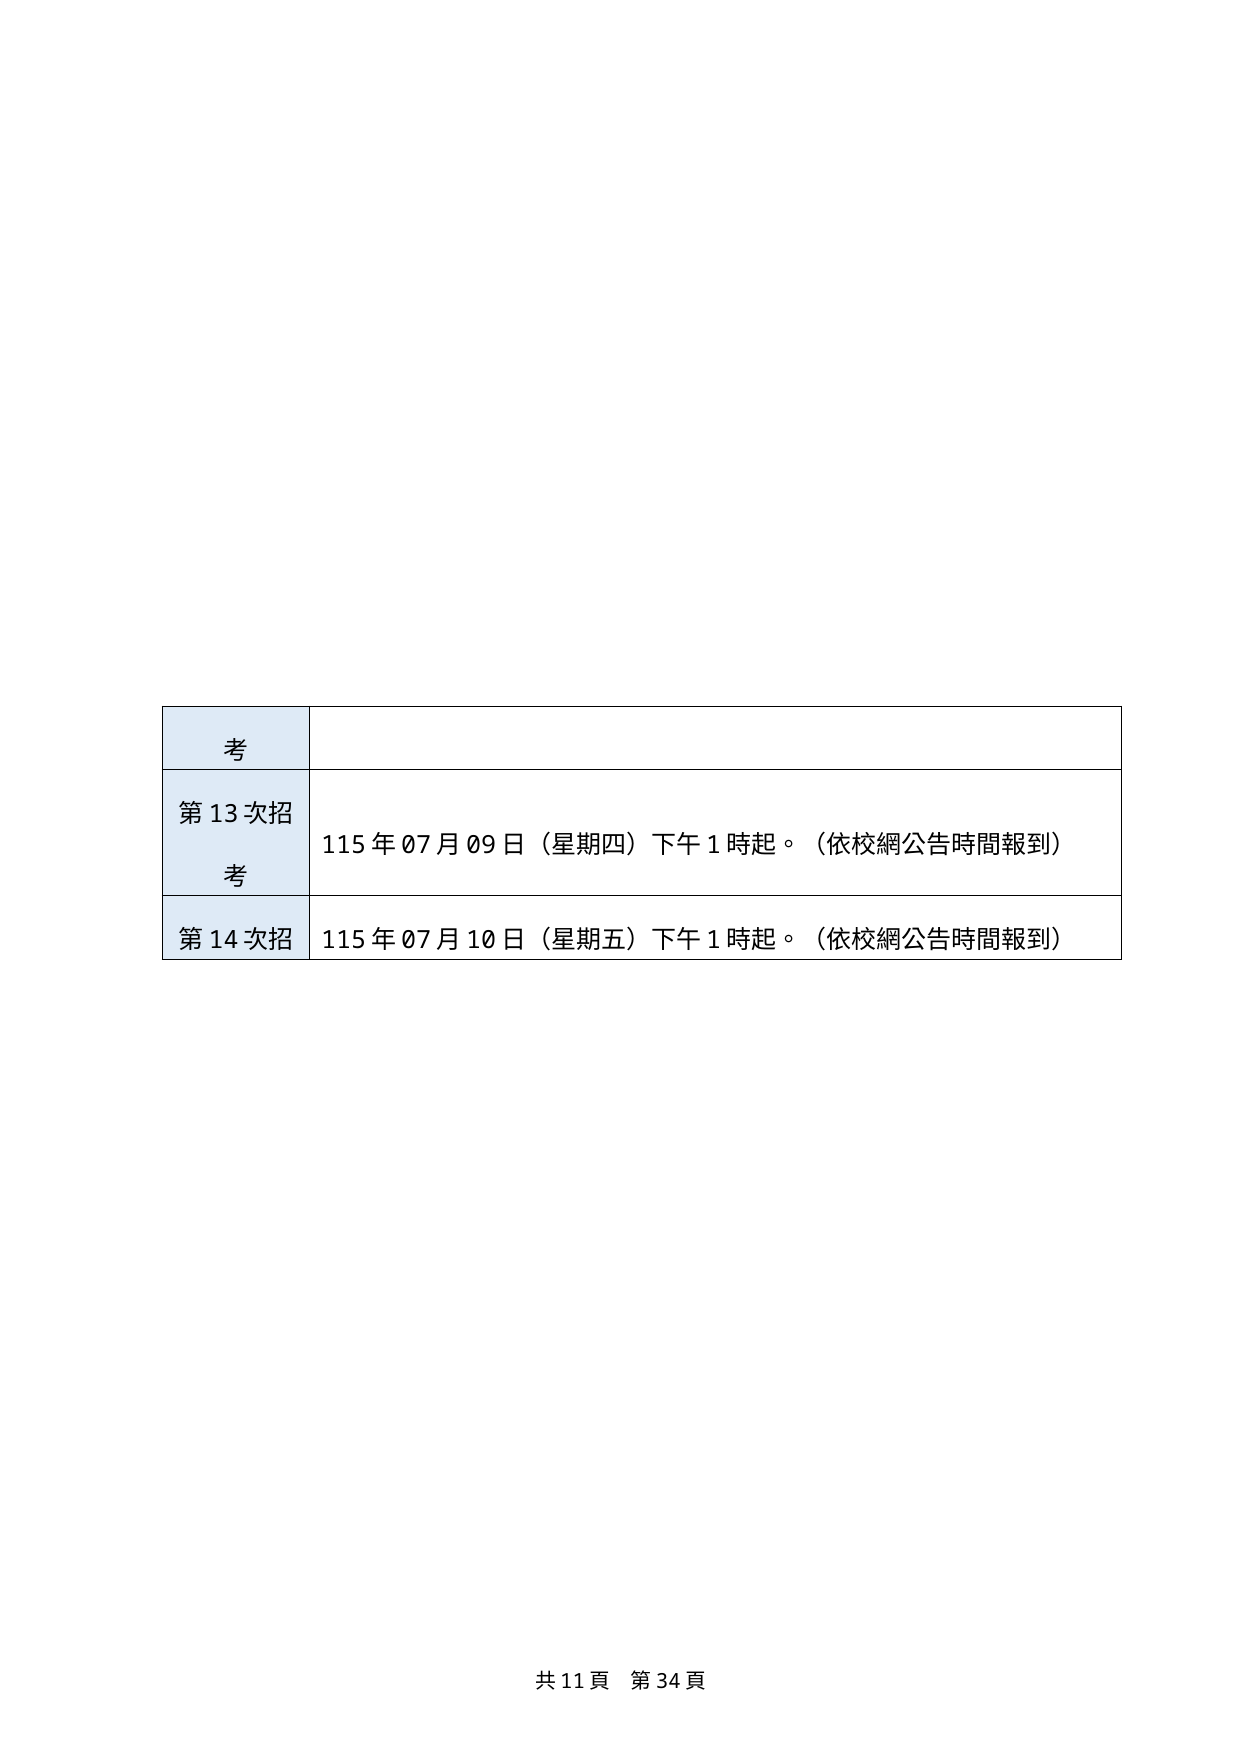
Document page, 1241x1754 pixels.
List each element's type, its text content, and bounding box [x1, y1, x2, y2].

table_cell 第13次招考 [163, 770, 309, 895]
table_cell [310, 707, 1121, 769]
table_cell 115年07月10日（星期五）下午1時起。（依校網公告時間報到） [310, 896, 1121, 959]
table_cell 第14次招 [163, 896, 309, 959]
table_cell 考 [163, 707, 309, 769]
table_cell 115年07月09日（星期四）下午1時起。（依校網公告時間報到） [310, 770, 1121, 895]
